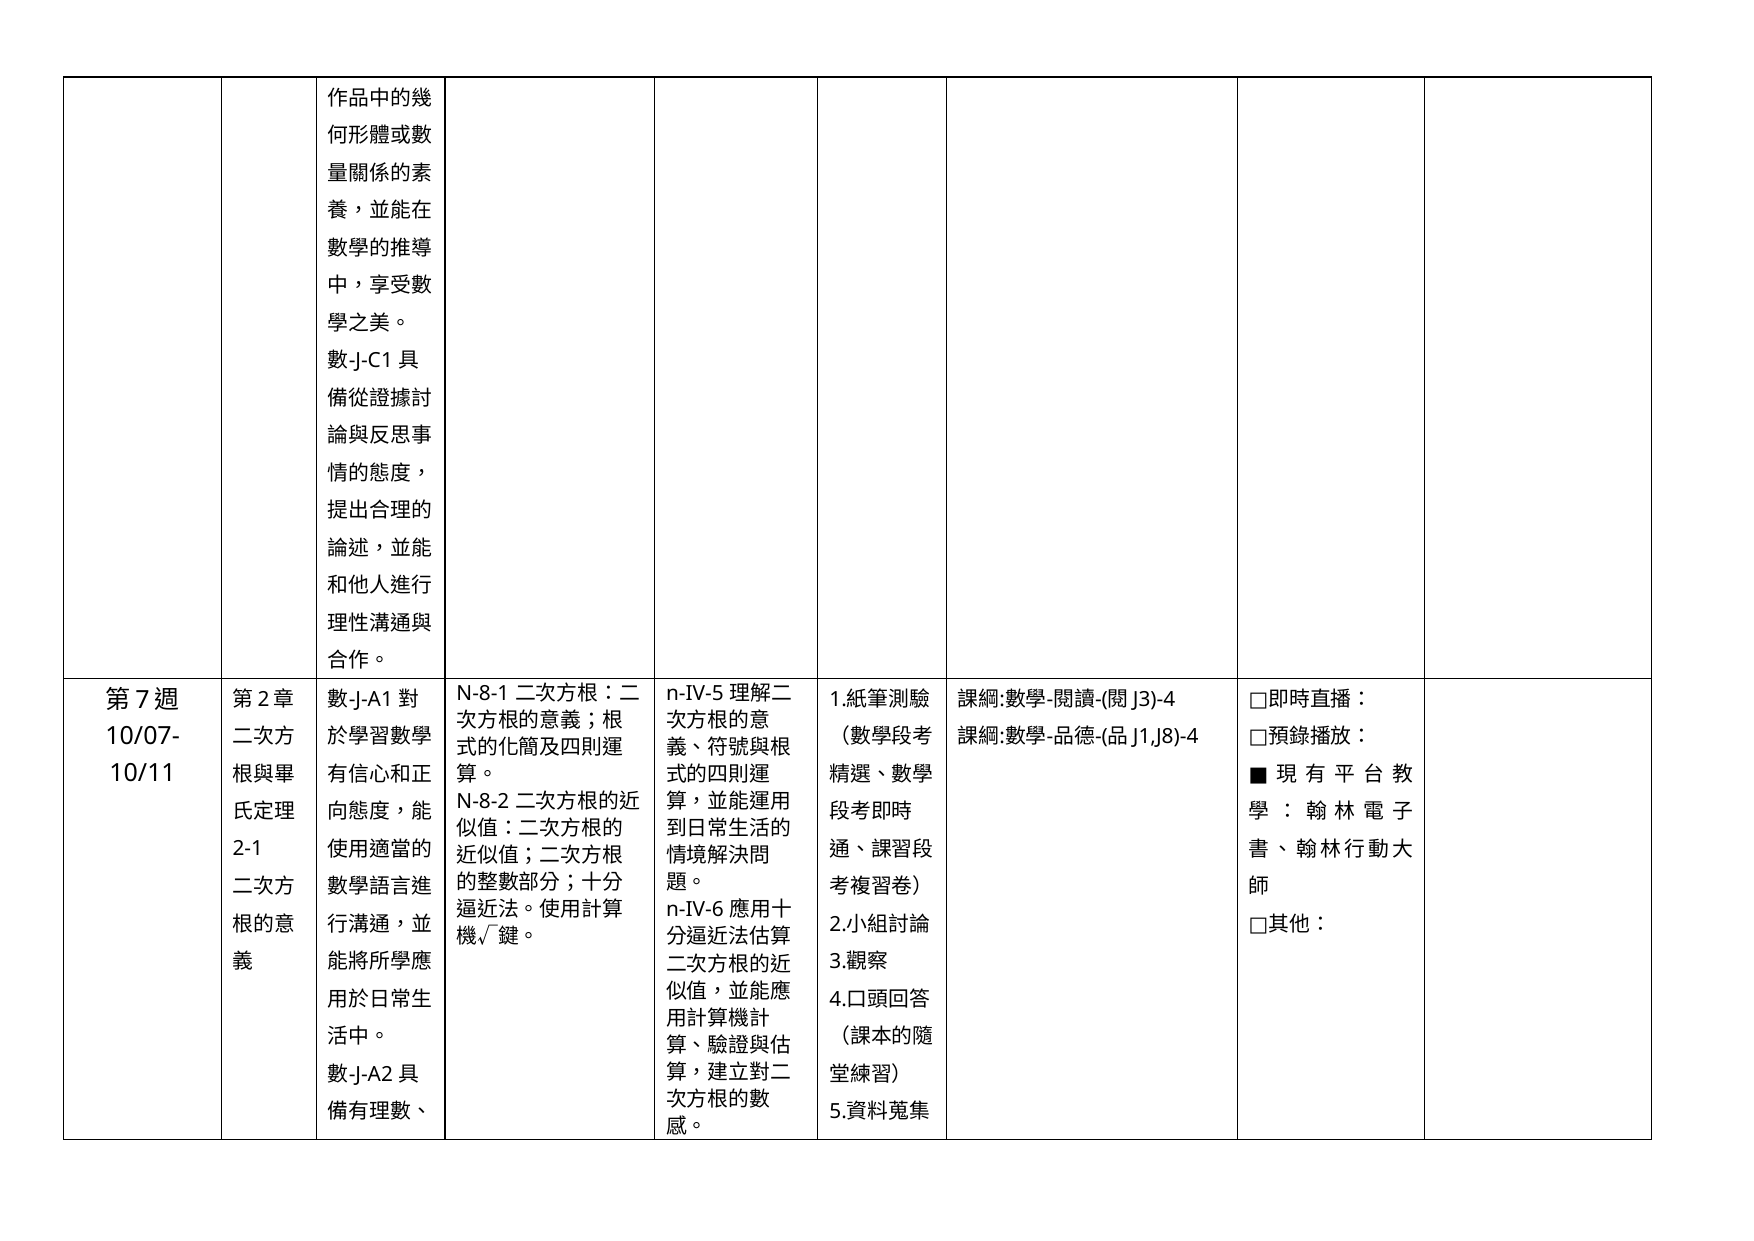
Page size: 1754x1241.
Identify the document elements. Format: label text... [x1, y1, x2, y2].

table_cell [1425, 78, 1651, 677]
table_cell [64, 78, 221, 677]
table_cell 第2章 二次方根與畢氏定理 2-1 二次方根的意義 [222, 679, 316, 1139]
table_cell [655, 78, 817, 677]
table_cell [947, 78, 1237, 677]
table_cell n-IV-5 理解二次方根的意義、符號與根式的四則運算，並能運用到日常生活的情境解決問題。 n-IV-6 應用十分逼近法估算二次方根的近似值，並能應用計算機計算、驗證與估算，建立對二次方根的數感。 [655, 679, 817, 1139]
table_cell 第7週 10/07-10/11 [64, 679, 221, 1139]
table_cell N-8-1 二次方根：二次方根的意義；根式的化簡及四則運算。 N-8-2 二次方根的近似值：二次方根的近似值；二次方根的整數部分；十分逼近法。使用計算機√鍵。 [446, 679, 654, 1139]
table_cell [446, 78, 654, 677]
table_cell 課綱:數學-閱讀-(閱J3)-4 課綱:數學-品德-(品J1,J8)-4 [947, 679, 1237, 1139]
table_cell □即時直播： □預錄播放： ■現有平台教學：翰林電子書、翰林行動大師 □其他： [1238, 679, 1424, 1139]
table_cell [222, 78, 316, 677]
table_cell [1425, 679, 1651, 1139]
table_cell [818, 78, 946, 677]
table_cell 數-J-A1 對於學習數學有信心和正向態度，能使用適當的數學語言進行溝通，並能將所學應用於日常生活中。 數-J-A2 具備有理數、 [317, 679, 444, 1139]
table_cell 作品中的幾何形體或數量關係的素養，並能在數學的推導中，享受數學之美。 數-J-C1 具備從證據討論與反思事情的態度，提出合理的論述，並能和他人進行理性溝通與合作。 [317, 78, 444, 677]
table_cell 1.紙筆測驗（數學段考精選、數學段考即時通、課習段考複習卷） 2.小組討論 3.觀察 4.口頭回答（課本的隨堂練習） 5.資料蒐集 [818, 679, 946, 1139]
table_cell [1238, 78, 1424, 677]
